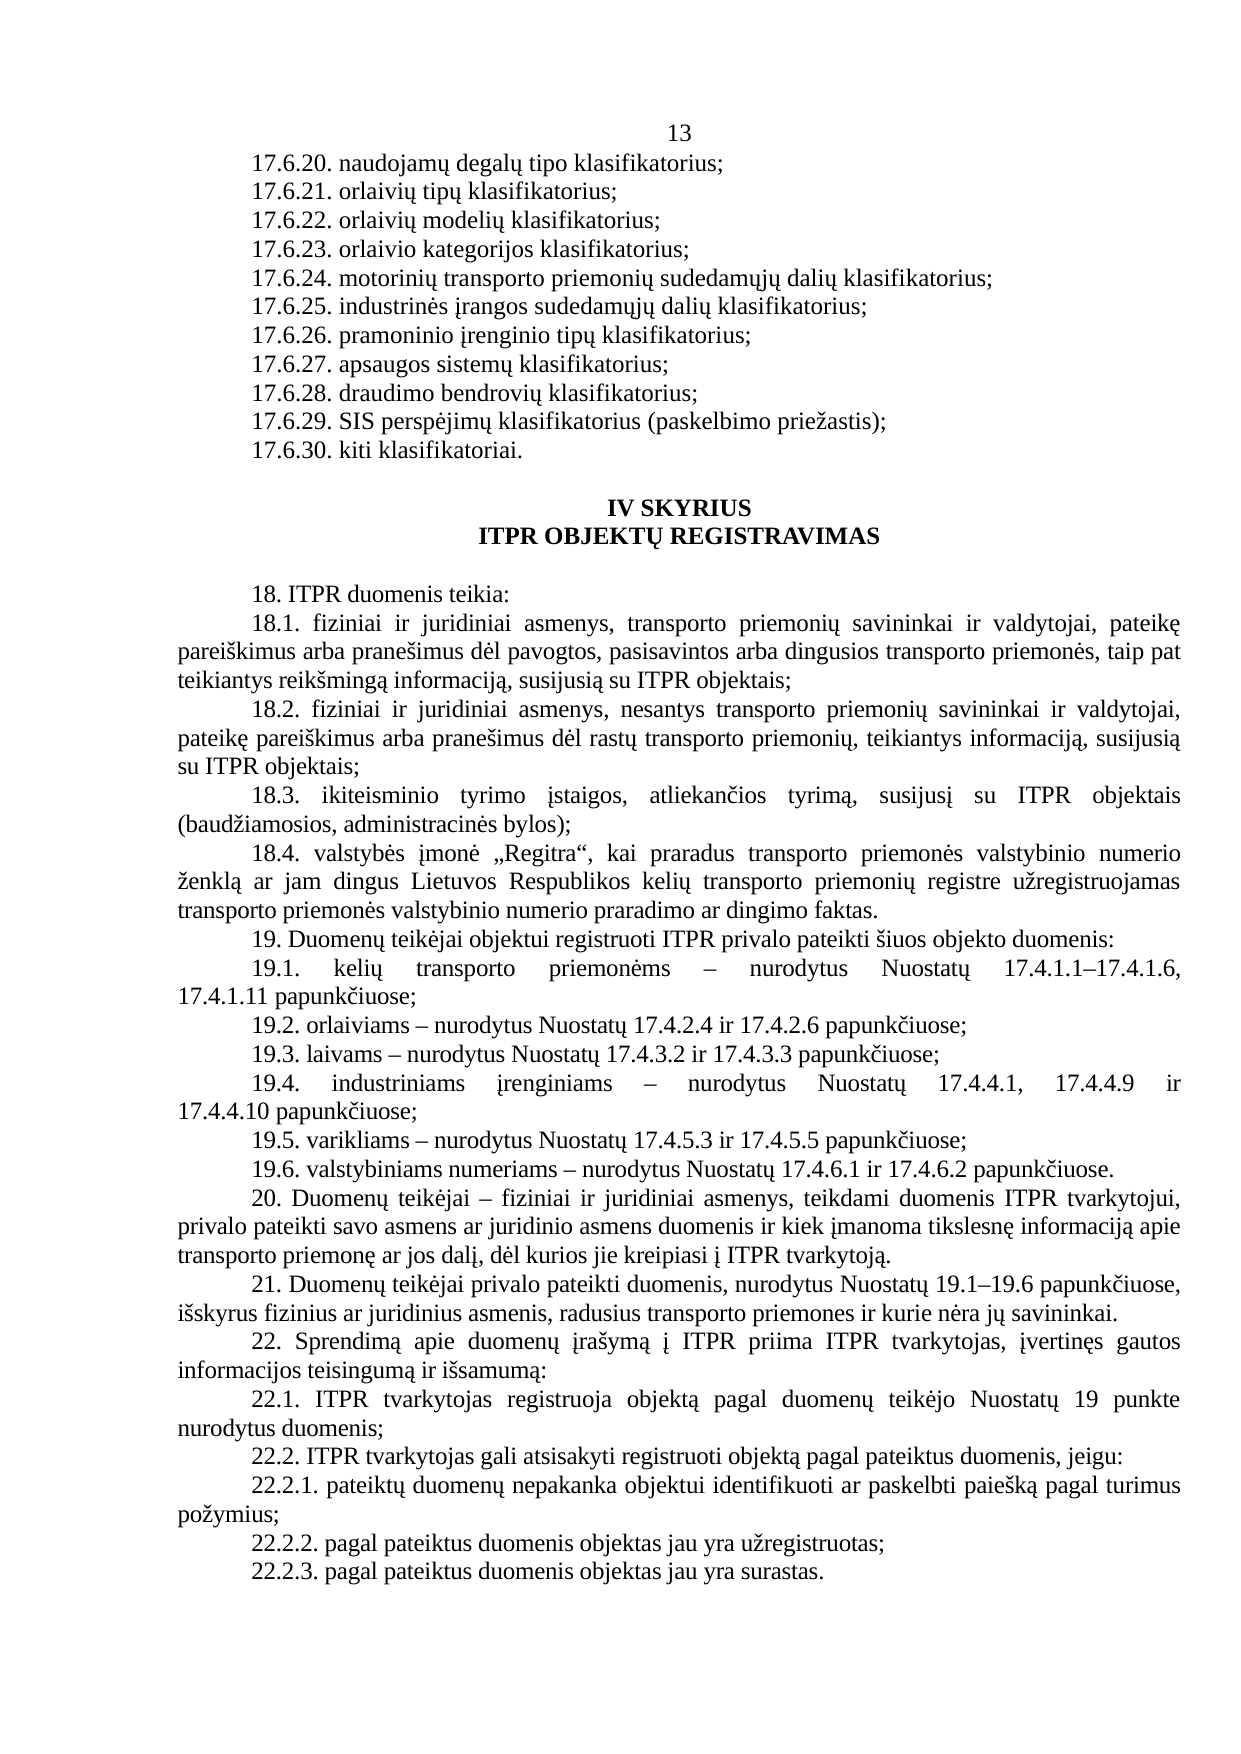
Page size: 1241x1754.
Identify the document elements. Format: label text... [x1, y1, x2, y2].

text 17.6.24. motorinių transporto priemonių sudedamųjų dalių klasifikatorius; [177, 263, 1181, 291]
text 17.6.22. orlaivių modelių klasifikatorius; [177, 205, 1181, 234]
text 17.6.27. apsaugos sistemų klasifikatorius; [177, 349, 1181, 378]
text 19.5. varikliams – nurodytus Nuostatų 17.4.5.3 ir 17.4.5.5 papunkčiuose; [177, 1125, 1181, 1154]
text 22.2.1. pateiktų duomenų nepakanka objektui identifikuoti ar paskelbti paiešką pagal turimus požymius; [177, 1470, 1181, 1528]
text 19. Duomenų teikėjai objektui registruoti ITPR privalo pateikti šiuos objekto duomenis: [177, 924, 1181, 953]
text 18.2. fiziniai ir juridiniai asmenys, nesantys transporto priemonių savininkai ir valdytojai, pateikę pareiškimus arba pranešimus dėl rastų transporto priemonių, teikiantys informaciją, susijusią su ITPR objektais; [177, 694, 1181, 780]
text 19.6. valstybiniams numeriams – nurodytus Nuostatų 17.4.6.1 ir 17.4.6.2 papunkčiuose. [177, 1154, 1181, 1183]
text 22.2.3. pagal pateiktus duomenis objektas jau yra surastas. [177, 1556, 1181, 1585]
text 18.4. valstybės įmonė „Regitra“, kai praradus transporto priemonės valstybinio numerio ženklą ar jam dingus Lietuvos Respublikos kelių transporto priemonių registre užregistruojamas transporto priemonės valstybinio numerio praradimo ar dingimo faktas. [177, 838, 1181, 924]
text 17.6.21. orlaivių tipų klasifikatorius; [177, 176, 1181, 205]
text 17.6.29. SIS perspėjimų klasifikatorius (paskelbimo priežastis); [177, 406, 1181, 435]
text 19.1. kelių transporto priemonėms – nurodytus Nuostatų 17.4.1.1–17.4.1.6, 17.4.1.11 papunkčiuose; [177, 953, 1181, 1010]
text 17.6.23. orlaivio kategorijos klasifikatorius; [177, 234, 1181, 263]
text ITPR OBJEKTŲ REGISTRAVIMAS [177, 521, 1181, 550]
text 20. Duomenų teikėjai – fiziniai ir juridiniai asmenys, teikdami duomenis ITPR tvarkytojui, privalo pateikti savo asmens ar juridinio asmens duomenis ir kiek įmanoma tikslesnę informaciją apie transporto priemonę ar jos dalį, dėl kurios jie kreipiasi į ITPR tvarkytoją. [177, 1183, 1181, 1269]
text 17.6.30. kiti klasifikatoriai. [177, 435, 1181, 464]
text 18.1. fiziniai ir juridiniai asmenys, transporto priemonių savininkai ir valdytojai, pateikę pareiškimus arba pranešimus dėl pavogtos, pasisavintos arba dingusios transporto priemonės, taip pat teikiantys reikšmingą informaciją, susijusią su ITPR objektais; [177, 608, 1181, 694]
text 22. Sprendimą apie duomenų įrašymą į ITPR priima ITPR tvarkytojas, įvertinęs gautos informacijos teisingumą ir išsamumą: [177, 1326, 1181, 1384]
text 18.3. ikiteisminio tyrimo įstaigos, atliekančios tyrimą, susijusį su ITPR objektais (baudžiamosios, administracinės bylos); [177, 780, 1181, 838]
text 19.4. industriniams įrenginiams – nurodytus Nuostatų 17.4.4.1, 17.4.4.9 ir 17.4.4.10 papunkčiuose; [177, 1068, 1181, 1125]
text 22.2.2. pagal pateiktus duomenis objektas jau yra užregistruotas; [177, 1528, 1181, 1556]
text 17.6.26. pramoninio įrenginio tipų klasifikatorius; [177, 320, 1181, 349]
text 19.3. laivams – nurodytus Nuostatų 17.4.3.2 ir 17.4.3.3 papunkčiuose; [177, 1039, 1181, 1068]
text 22.1. ITPR tvarkytojas registruoja objektą pagal duomenų teikėjo Nuostatų 19 punkte nurodytus duomenis; [177, 1384, 1181, 1441]
text 18. ITPR duomenis teikia: [177, 579, 1181, 608]
text 19.2. orlaiviams – nurodytus Nuostatų 17.4.2.4 ir 17.4.2.6 papunkčiuose; [177, 1010, 1181, 1039]
text 22.2. ITPR tvarkytojas gali atsisakyti registruoti objektą pagal pateiktus duomenis, jeigu: [177, 1441, 1181, 1470]
text 17.6.28. draudimo bendrovių klasifikatorius; [177, 378, 1181, 406]
text 17.6.25. industrinės įrangos sudedamųjų dalių klasifikatorius; [177, 291, 1181, 320]
text 21. Duomenų teikėjai privalo pateikti duomenis, nurodytus Nuostatų 19.1–19.6 papunkčiuose, išskyrus fizinius ar juridinius asmenis, radusius transporto priemones ir kurie nėra jų savininkai. [177, 1269, 1181, 1326]
text IV SKYRIUS [177, 493, 1181, 521]
text 17.6.20. naudojamų degalų tipo klasifikatorius; [177, 148, 1181, 176]
